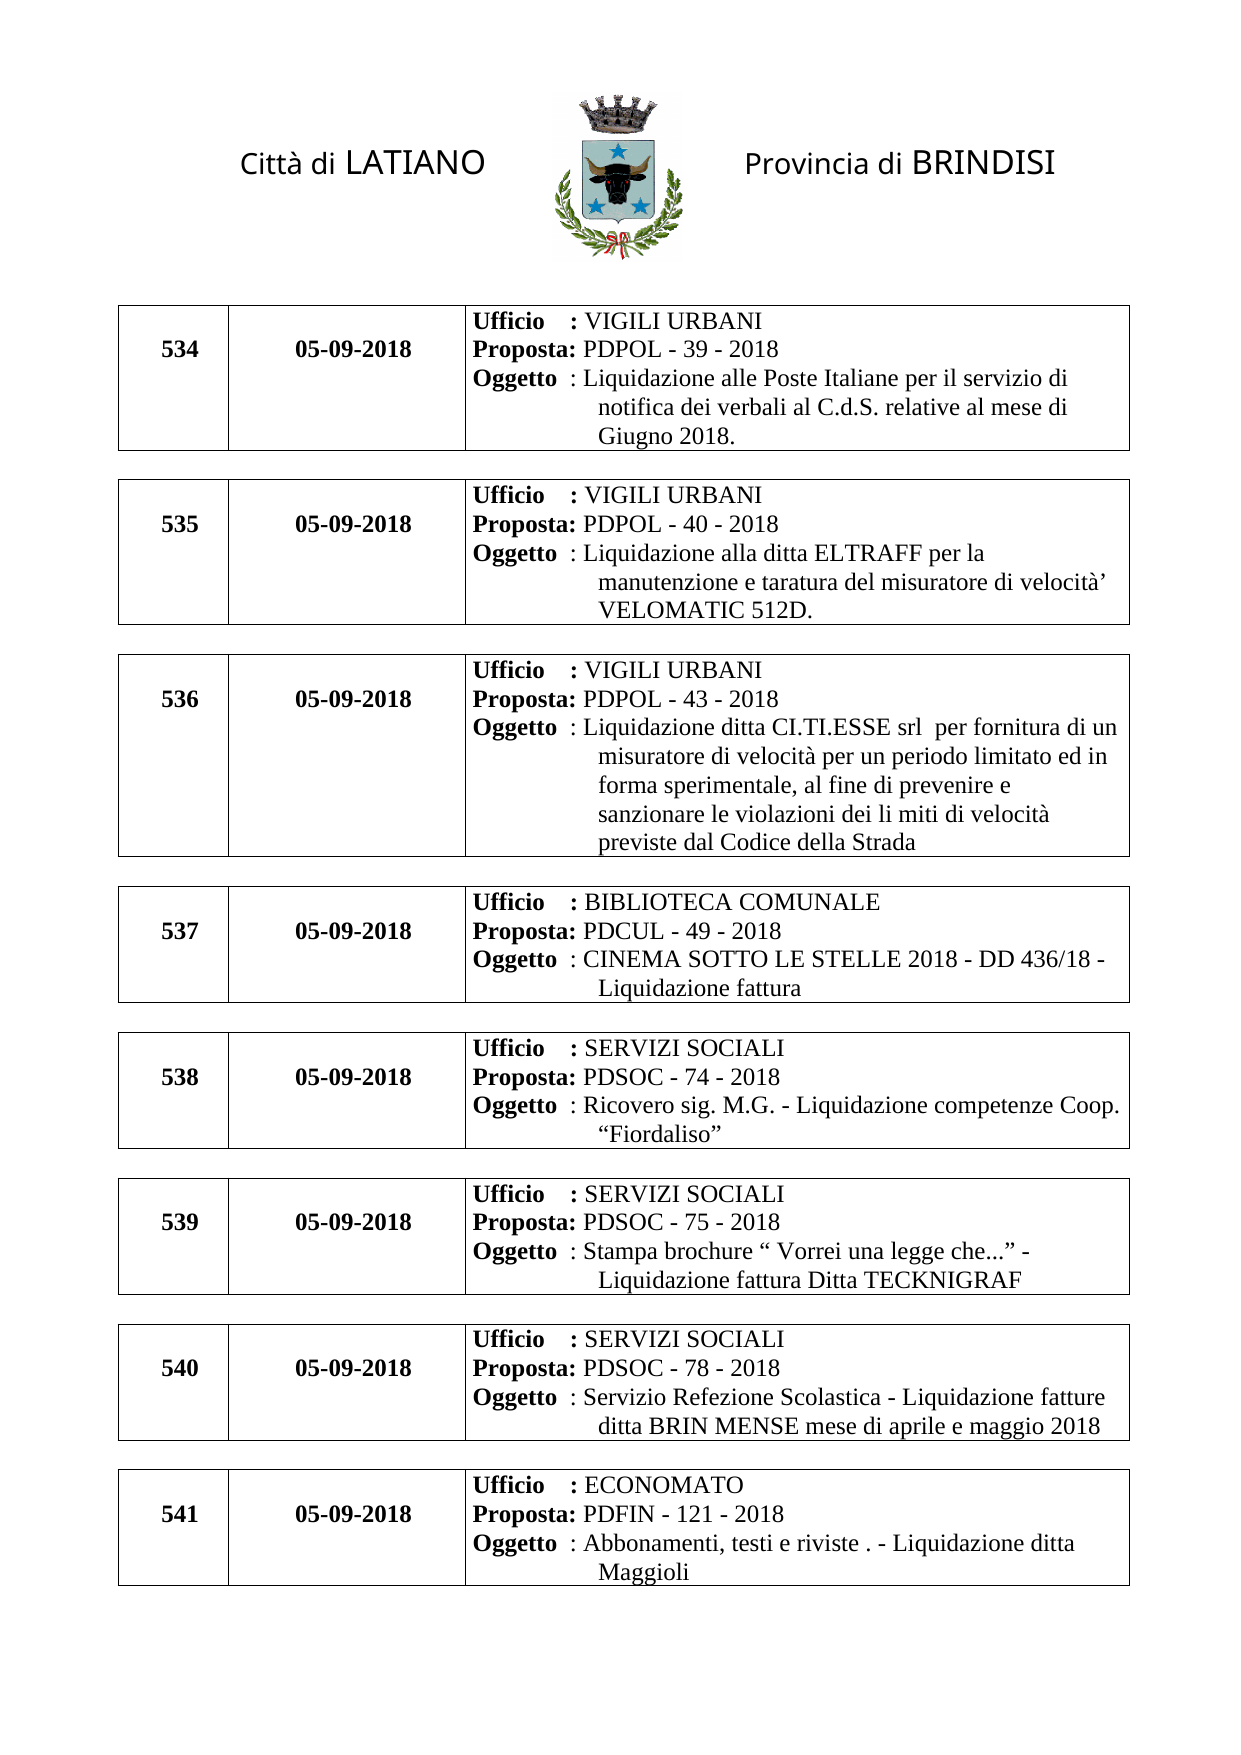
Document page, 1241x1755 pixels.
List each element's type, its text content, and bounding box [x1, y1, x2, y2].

table_header 05-09-2018 [229, 887, 465, 1002]
table_header 540 [119, 1325, 228, 1439]
table_header 05-09-2018 [229, 480, 465, 624]
table_header Ufficio : VIGILI URBANI Proposta: PDPOL - 43 - 2018 Oggetto : Liquidazione ditta CI.TI.ESSE srl per fornitura di un misuratore di velocità per un periodo limitato ed in forma sperimentale, al fine di prevenire e sanzionare le violazioni dei li miti di velocità previste dal Codice della Strada [466, 655, 1129, 856]
table_header 534 [119, 306, 228, 449]
table_header 538 [119, 1033, 228, 1148]
table_header 05-09-2018 [229, 1325, 465, 1439]
table_header 539 [119, 1179, 228, 1294]
table_header 536 [119, 655, 228, 856]
table_header 537 [119, 887, 228, 1002]
table_header Ufficio : VIGILI URBANI Proposta: PDPOL - 40 - 2018 Oggetto : Liquidazione alla ditta ELTRAFF per la manutenzione e taratura del misuratore di velocità’ VELOMATIC 512D. [466, 480, 1129, 624]
table_header 05-09-2018 [229, 655, 465, 856]
table_header 05-09-2018 [229, 1033, 465, 1148]
table_header Ufficio : ECONOMATO Proposta: PDFIN - 121 - 2018 Oggetto : Abbonamenti, testi e riviste . - Liquidazione ditta Maggioli [466, 1470, 1129, 1585]
table_header Ufficio : SERVIZI SOCIALI Proposta: PDSOC - 78 - 2018 Oggetto : Servizio Refezione Scolastica - Liquidazione fatture ditta BRIN MENSE mese di aprile e maggio 2018 [466, 1325, 1129, 1439]
table_header 05-09-2018 [229, 1470, 465, 1585]
table_header Ufficio : BIBLIOTECA COMUNALE Proposta: PDCUL - 49 - 2018 Oggetto : CINEMA SOTTO LE STELLE 2018 - DD 436/18 - Liquidazione fattura [466, 887, 1129, 1002]
table_header Ufficio : SERVIZI SOCIALI Proposta: PDSOC - 74 - 2018 Oggetto : Ricovero sig. M.G. - Liquidazione competenze Coop. “Fiordaliso” [466, 1033, 1129, 1148]
table_header Ufficio : VIGILI URBANI Proposta: PDPOL - 39 - 2018 Oggetto : Liquidazione alle Poste Italiane per il servizio di notifica dei verbali al C.d.S. relative al mese di Giugno 2018. [466, 306, 1129, 449]
table_header 05-09-2018 [229, 1179, 465, 1294]
table_header Ufficio : SERVIZI SOCIALI Proposta: PDSOC - 75 - 2018 Oggetto : Stampa brochure “ Vorrei una legge che...” - Liquidazione fattura Ditta TECKNIGRAF [466, 1179, 1129, 1294]
table_header 541 [119, 1470, 228, 1585]
table_header 535 [119, 480, 228, 624]
table_header 05-09-2018 [229, 306, 465, 449]
